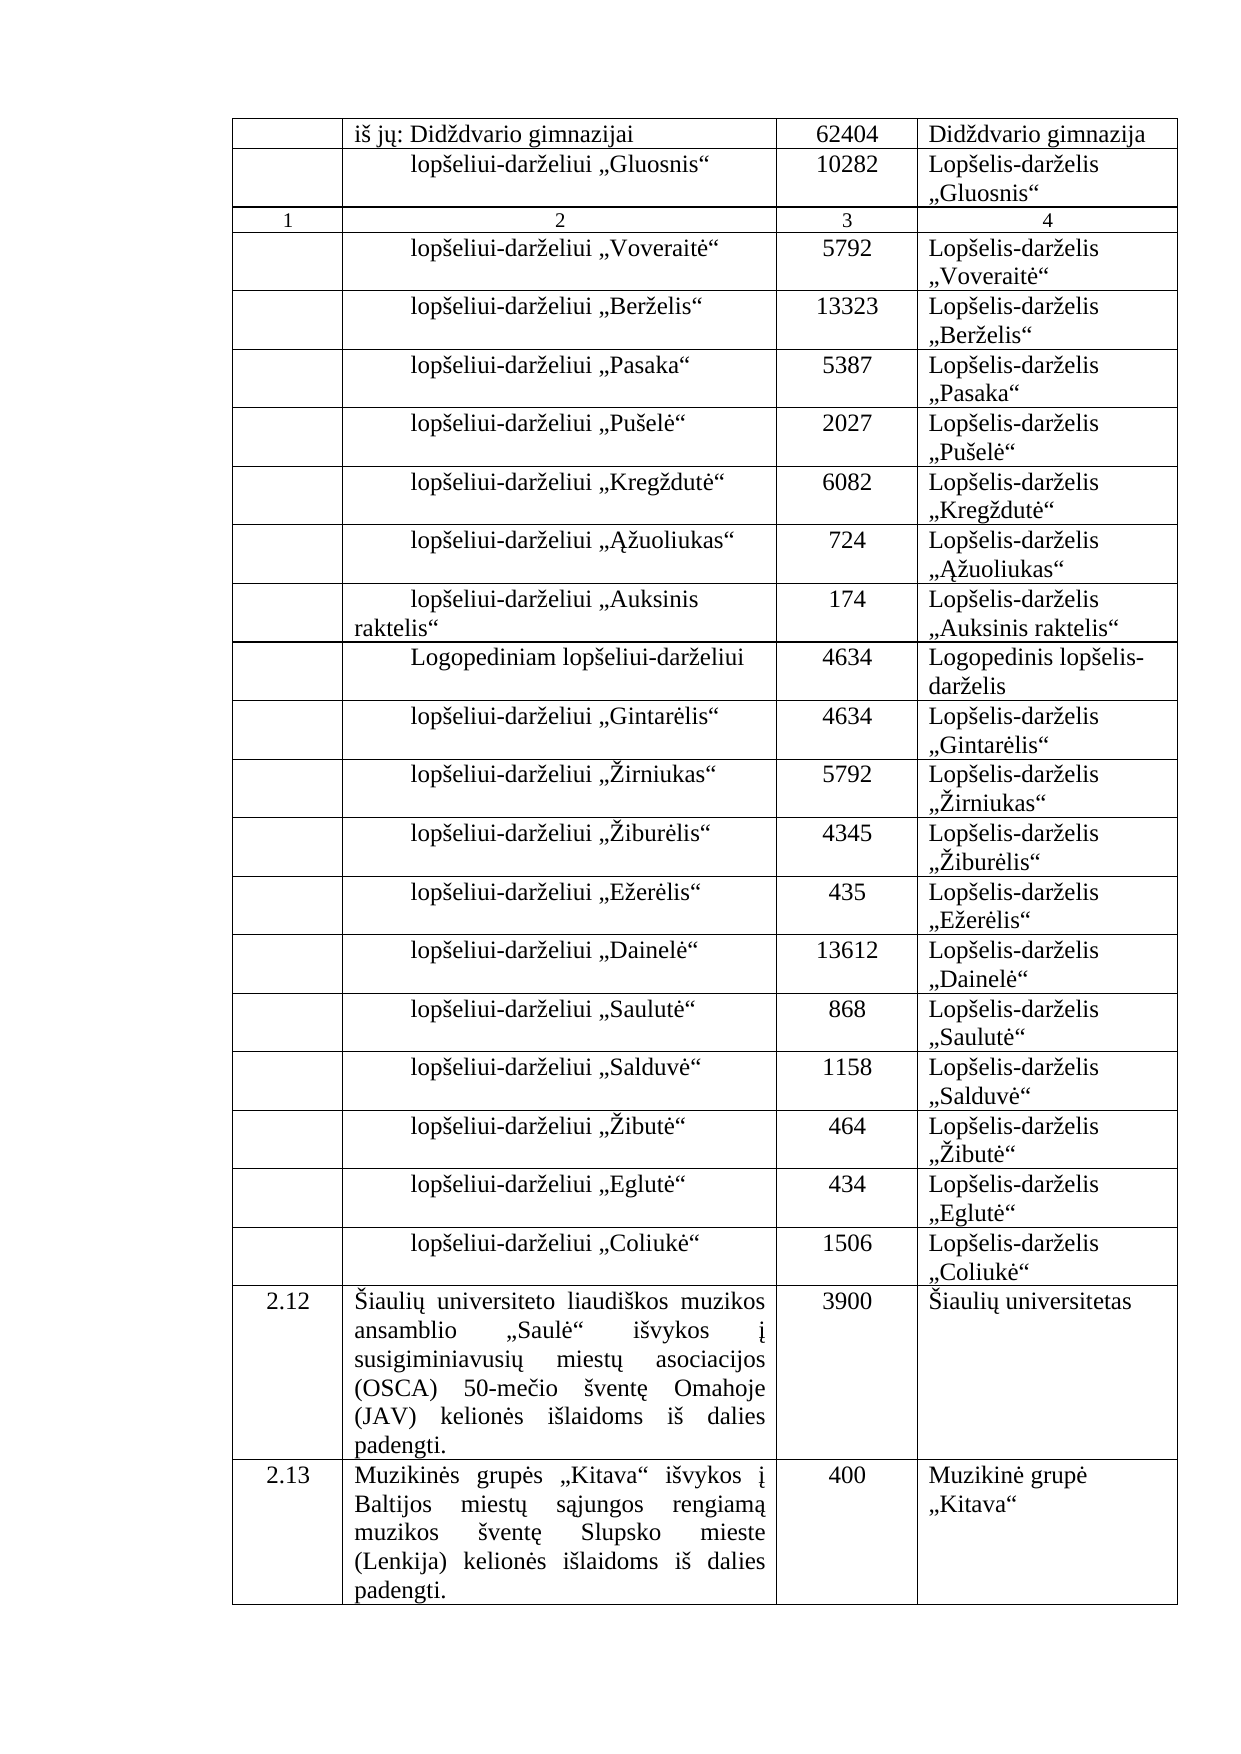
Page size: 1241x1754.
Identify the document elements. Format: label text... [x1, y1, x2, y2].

table_cell 2027 [777, 408, 917, 466]
table_cell 1506 [777, 1228, 917, 1285]
table_cell 724 [777, 525, 917, 583]
table_cell [233, 408, 342, 466]
table_cell lopšeliui-darželiui „Žirniukas“ [343, 760, 776, 817]
table_cell iš jų: Didždvario gimnazijai [343, 119, 776, 148]
table_cell Lopšelis-darželis „Berželis“ [918, 291, 1177, 349]
table_cell lopšeliui-darželiui „Ežerėlis“ [343, 877, 776, 934]
table_cell lopšeliui-darželiui „Ąžuoliukas“ [343, 525, 776, 583]
table_cell 2 [343, 208, 776, 232]
table_cell 1158 [777, 1052, 917, 1110]
table_cell 435 [777, 877, 917, 934]
table_cell 4634 [777, 701, 917, 758]
table_cell [233, 1228, 342, 1285]
table_cell lopšeliui-darželiui „Pasaka“ [343, 350, 776, 407]
table_cell Lopšelis-darželis „Pasaka“ [918, 350, 1177, 407]
table_cell Lopšelis-darželis „Žiburėlis“ [918, 818, 1177, 876]
table_cell lopšeliui-darželiui „Kregždutė“ [343, 467, 776, 524]
table_cell lopšeliui-darželiui „Auksinis raktelis“ [343, 584, 776, 641]
table_cell Lopšelis-darželis „Voveraitė“ [918, 233, 1177, 290]
table_cell lopšeliui-darželiui „Salduvė“ [343, 1052, 776, 1110]
table_cell [233, 877, 342, 934]
table_cell Šiaulių universiteto liaudiškos muzikos ansamblio „Saulė“ išvykos į susigiminiavusių miestų asociacijos (OSCA) 50-mečio šventę Omahoje (JAV) kelionės išlaidoms iš dalies padengti. [343, 1286, 776, 1459]
table_cell Muzikinės grupės „Kitava“ išvykos į Baltijos miestų sąjungos rengiamą muzikos šventę Slupsko mieste (Lenkija) kelionės išlaidoms iš dalies padengti. [343, 1460, 776, 1604]
table_cell Lopšelis-darželis „Gintarėlis“ [918, 701, 1177, 758]
table_cell 1 [233, 208, 342, 232]
table_cell [233, 1111, 342, 1168]
table_cell [233, 467, 342, 524]
table_cell 2.13 [233, 1460, 342, 1604]
table_cell Lopšelis-darželis „Salduvė“ [918, 1052, 1177, 1110]
table_cell 868 [777, 994, 917, 1051]
table_cell Lopšelis-darželis „Dainelė“ [918, 935, 1177, 993]
table_cell lopšeliui-darželiui „Dainelė“ [343, 935, 776, 993]
table_cell 3900 [777, 1286, 917, 1459]
table_cell lopšeliui-darželiui „Saulutė“ [343, 994, 776, 1051]
table_cell 5387 [777, 350, 917, 407]
table_cell 464 [777, 1111, 917, 1168]
table_cell [233, 643, 342, 700]
table_cell [233, 149, 342, 206]
table_cell 400 [777, 1460, 917, 1604]
table_cell lopšeliui-darželiui „Coliukė“ [343, 1228, 776, 1285]
table_cell lopšeliui-darželiui „Berželis“ [343, 291, 776, 349]
table_cell Lopšelis-darželis „Pušelė“ [918, 408, 1177, 466]
table_cell [233, 818, 342, 876]
table_cell Lopšelis-darželis „Gluosnis“ [918, 149, 1177, 206]
table_cell 4634 [777, 643, 917, 700]
table_cell [233, 994, 342, 1051]
table_cell lopšeliui-darželiui „Pušelė“ [343, 408, 776, 466]
table_cell [233, 935, 342, 993]
table_cell 62404 [777, 119, 917, 148]
table_cell 4 [918, 208, 1177, 232]
table_cell [233, 760, 342, 817]
table_cell lopšeliui-darželiui „Gintarėlis“ [343, 701, 776, 758]
table_cell 5792 [777, 233, 917, 290]
table_cell Lopšelis-darželis „Kregždutė“ [918, 467, 1177, 524]
table_cell [233, 233, 342, 290]
table_cell lopšeliui-darželiui „Žiburėlis“ [343, 818, 776, 876]
table_cell Lopšelis-darželis „Eglutė“ [918, 1169, 1177, 1227]
table_cell [233, 701, 342, 758]
table_cell 5792 [777, 760, 917, 817]
table_cell lopšeliui-darželiui „Žibutė“ [343, 1111, 776, 1168]
table_cell 4345 [777, 818, 917, 876]
table_cell Muzikinė grupė „Kitava“ [918, 1460, 1177, 1604]
table_cell Logopedinis lopšelis-darželis [918, 643, 1177, 700]
table_cell Lopšelis-darželis „Žibutė“ [918, 1111, 1177, 1168]
table_cell 13323 [777, 291, 917, 349]
table_cell [233, 119, 342, 148]
table_cell 174 [777, 584, 917, 641]
table_cell [233, 525, 342, 583]
table_cell 3 [777, 208, 917, 232]
table_cell 434 [777, 1169, 917, 1227]
table_cell [233, 584, 342, 641]
table_cell 2.12 [233, 1286, 342, 1459]
table_cell [233, 291, 342, 349]
table_cell Lopšelis-darželis „Saulutė“ [918, 994, 1177, 1051]
table_cell lopšeliui-darželiui „Voveraitė“ [343, 233, 776, 290]
table_cell 10282 [777, 149, 917, 206]
table_cell lopšeliui-darželiui „Eglutė“ [343, 1169, 776, 1227]
table_cell [233, 1169, 342, 1227]
table_cell Lopšelis-darželis „Ąžuoliukas“ [918, 525, 1177, 583]
table_cell Lopšelis-darželis „Ežerėlis“ [918, 877, 1177, 934]
table_cell Lopšelis-darželis „Žirniukas“ [918, 760, 1177, 817]
table_cell Lopšelis-darželis „Auksinis raktelis“ [918, 584, 1177, 641]
table_cell [233, 1052, 342, 1110]
table_cell 6082 [777, 467, 917, 524]
table_cell Lopšelis-darželis „Coliukė“ [918, 1228, 1177, 1285]
table_cell lopšeliui-darželiui „Gluosnis“ [343, 149, 776, 206]
table_cell Šiaulių universitetas [918, 1286, 1177, 1459]
table_cell [233, 350, 342, 407]
table_cell 13612 [777, 935, 917, 993]
table_cell Didždvario gimnazija [918, 119, 1177, 148]
table_cell Logopediniam lopšeliui-darželiui [343, 643, 776, 700]
